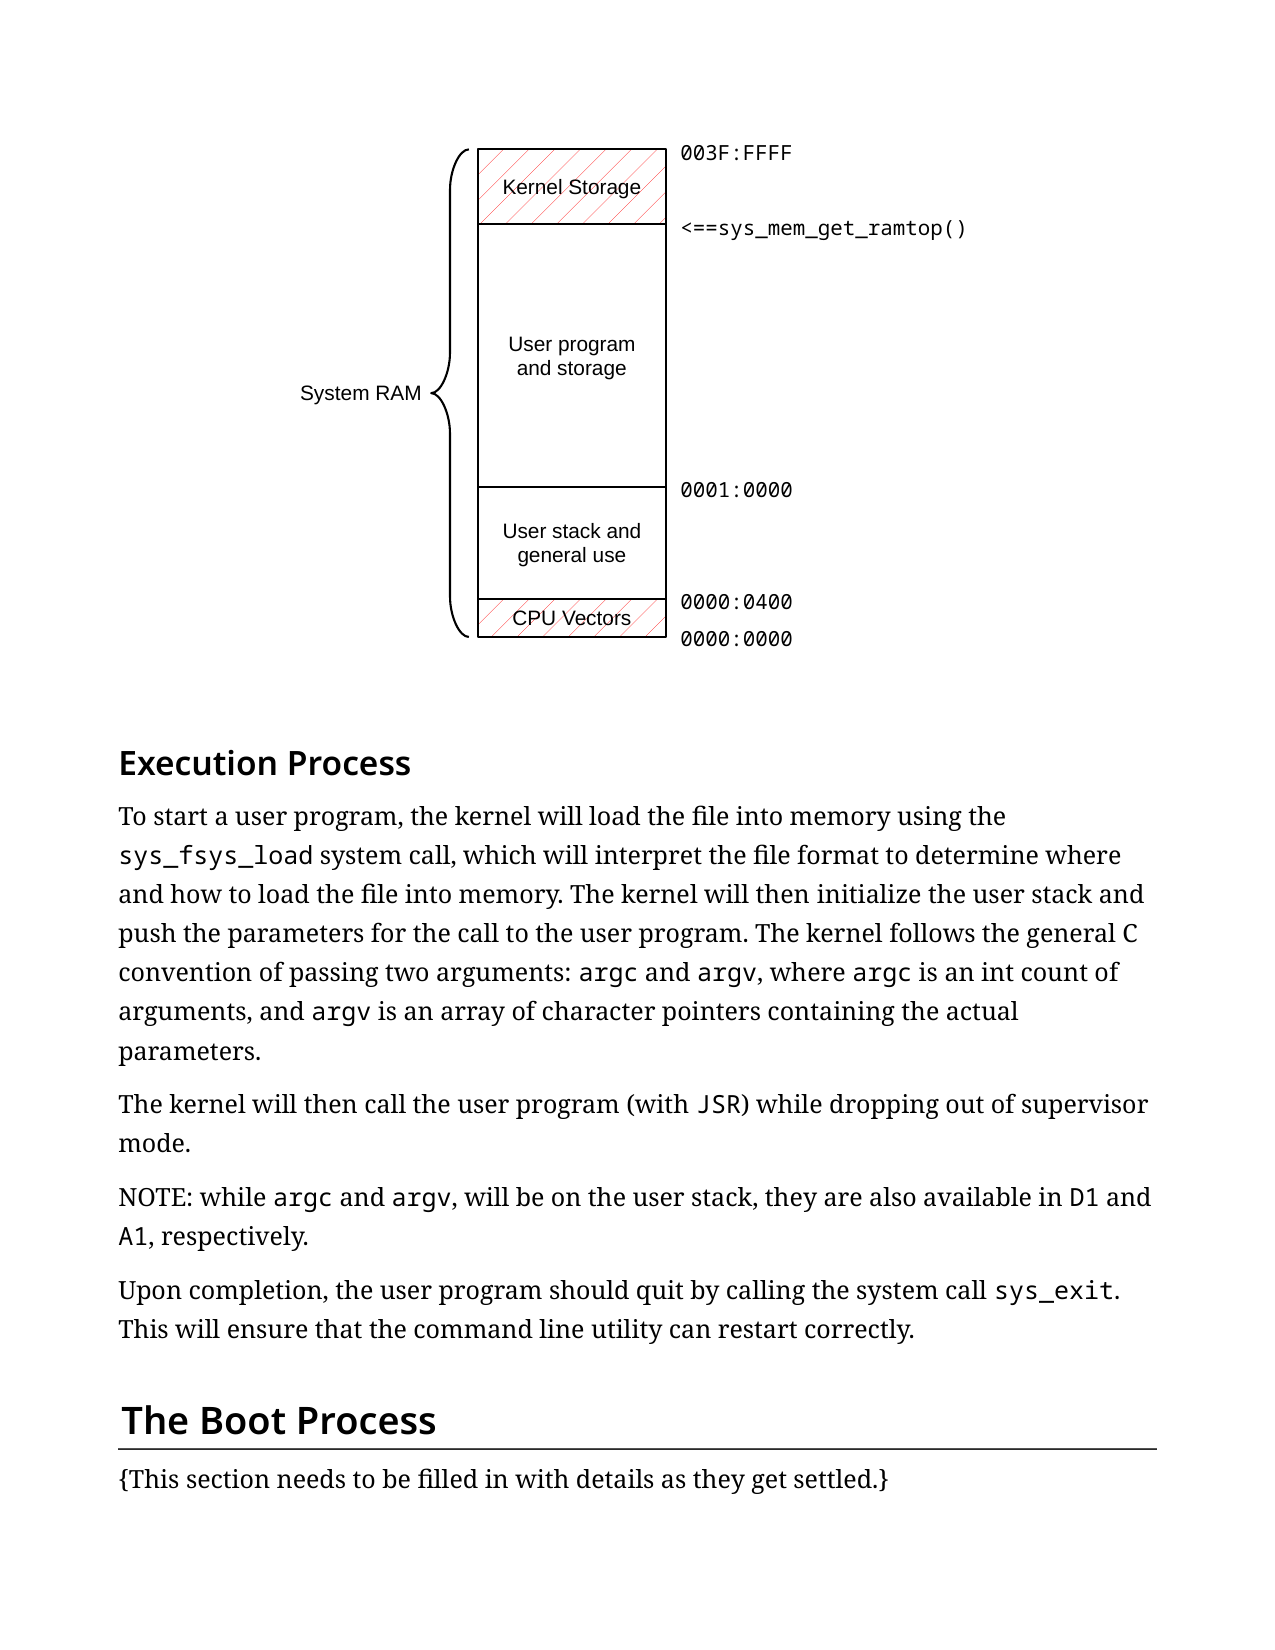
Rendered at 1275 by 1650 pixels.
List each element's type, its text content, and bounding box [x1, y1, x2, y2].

text NOTE: while argc and argv, will be on the user stack, they are also available in D1 and A1, respectively. [118, 1180, 1157, 1253]
subtitle The Boot Process [118, 1391, 1157, 1448]
subtitle Execution Process [118, 740, 1157, 786]
text The kernel will then call the user program (with JSR) while dropping out of supervisor mode. [118, 1087, 1157, 1160]
text Upon completion, the user program should quit by calling the system call sys_exit. This will ensure that the command line utility can restart correctly. [118, 1273, 1157, 1346]
text To start a user program, the kernel will load the file into memory using the sys_fsys_load system call, which will interpret the file format to determine where and how to load the file into memory. The kernel will then initialize the user stack and push the parameters for the call to the user program. The kernel follows the general C convention of passing two arguments: argc and argv, where argc is an int count of arguments, and argv is an array of character pointers containing the actual parameters. [118, 798, 1157, 1067]
text {This section needs to be filled in with details as they get settled.} [118, 1461, 1157, 1495]
